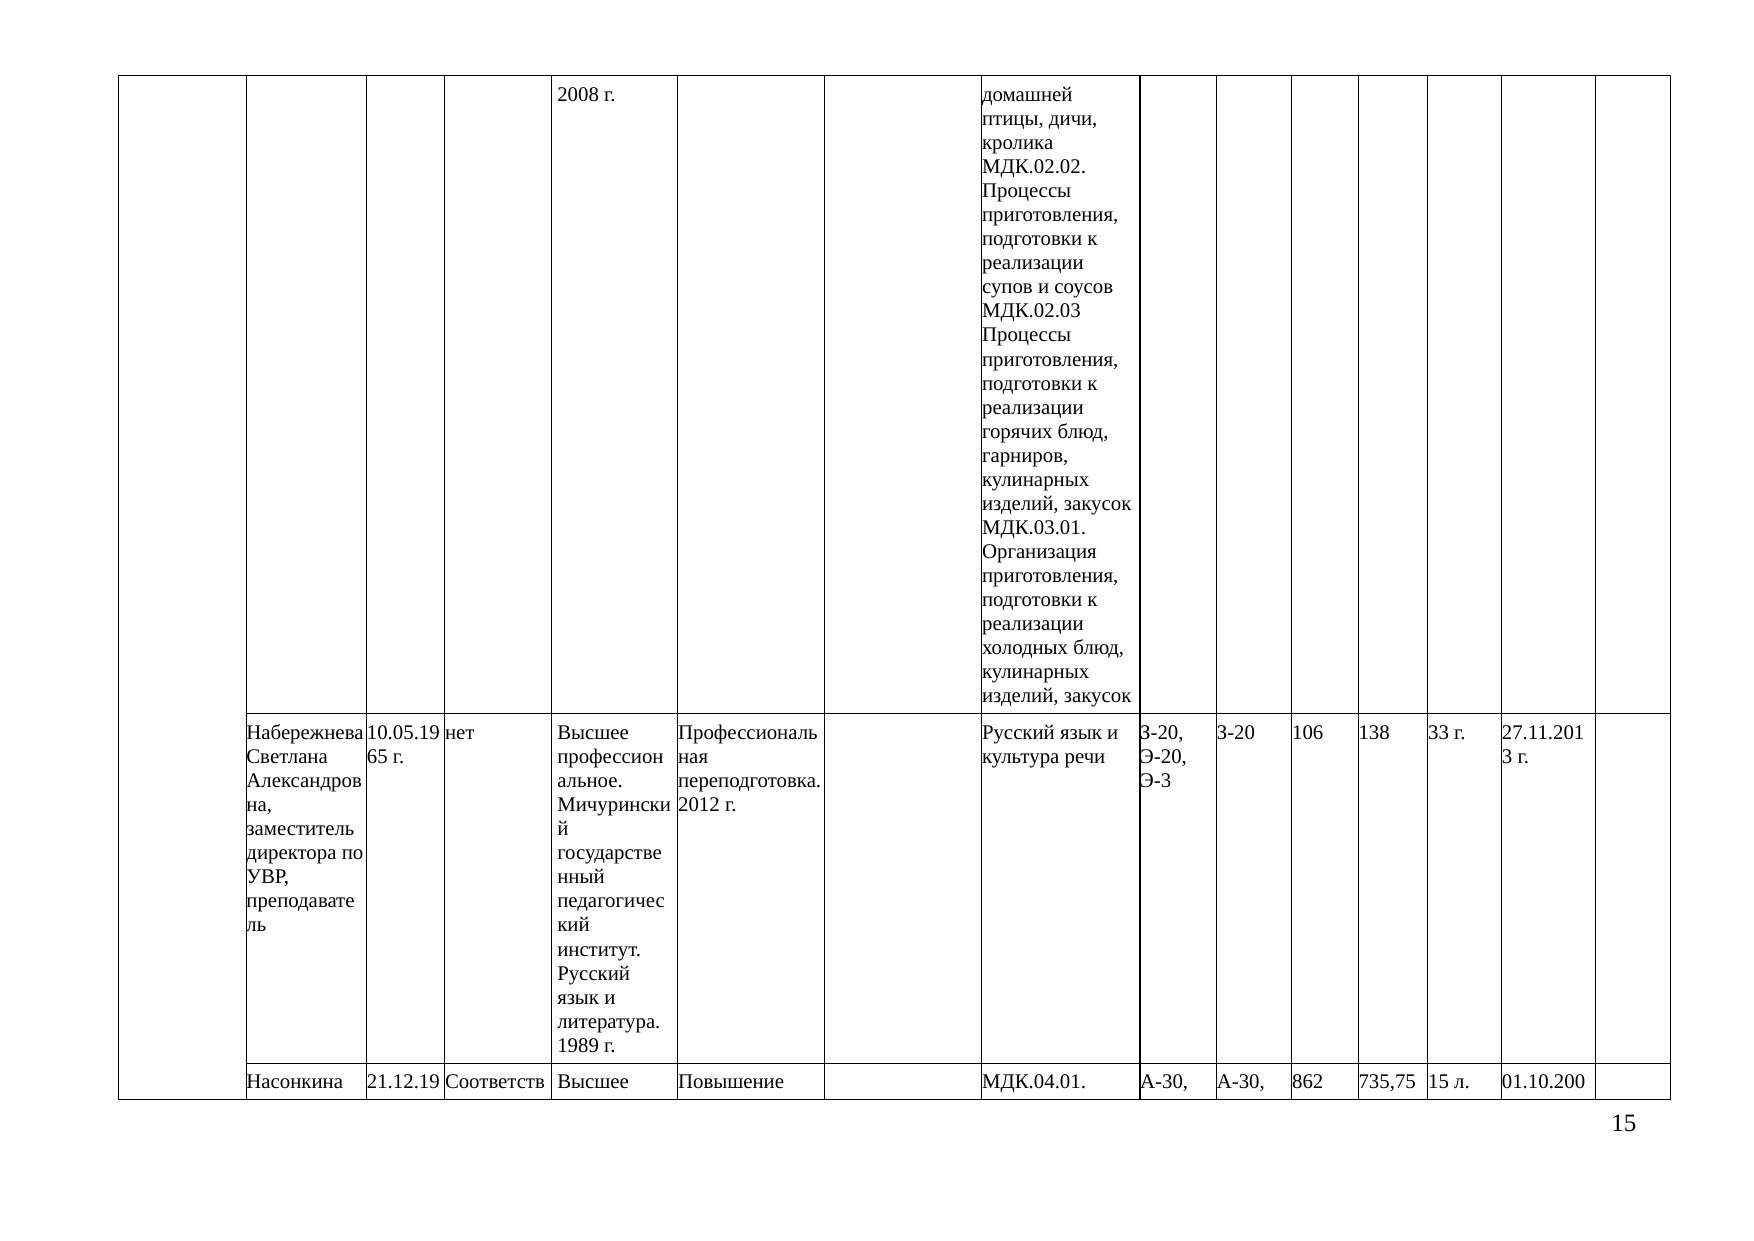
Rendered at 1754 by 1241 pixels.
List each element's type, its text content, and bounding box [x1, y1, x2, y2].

table_cell Насонкина [247, 1064, 366, 1099]
table_cell [825, 76, 981, 713]
table_cell [1217, 76, 1291, 713]
table_cell [247, 76, 366, 713]
table_cell [1292, 76, 1358, 713]
table_cell Русский язык и культура речи [982, 714, 1139, 1062]
table_cell З-20, Э-20, Э-3 [1141, 714, 1216, 1062]
table_cell Высшее [552, 1064, 677, 1099]
table_cell нет [445, 714, 551, 1062]
table_cell 138 [1359, 714, 1427, 1062]
table_cell А-30, [1217, 1064, 1291, 1099]
table_cell [1141, 76, 1216, 713]
table_cell 27.11.2013 г. [1502, 714, 1595, 1062]
table_cell 21.12.19 [367, 1064, 444, 1099]
table_cell [825, 1064, 981, 1099]
table_cell 106 [1292, 714, 1358, 1062]
table_cell 735,75 [1359, 1064, 1427, 1099]
table_cell [1428, 76, 1501, 713]
table_cell Соответств [445, 1064, 551, 1099]
table_cell 01.10.200 [1502, 1064, 1595, 1099]
table_cell 862 [1292, 1064, 1358, 1099]
table_cell [1359, 76, 1427, 713]
table_cell [825, 714, 981, 1062]
table_cell З-20 [1217, 714, 1291, 1062]
table_cell А-30, [1141, 1064, 1216, 1099]
table_cell [1596, 1064, 1670, 1099]
table_cell 15 л. [1428, 1064, 1501, 1099]
table_cell [119, 76, 246, 1099]
table_cell [1596, 76, 1670, 713]
table_cell [1596, 714, 1670, 1062]
table_cell НабережневаСветлана Александровна, заместитель директора по УВР, преподаватель [247, 714, 366, 1062]
table_cell [678, 76, 824, 713]
table_cell Высшее профессиональное. Мичуринский государственный педагогический институт. Русский язык и литература. 1989 г. [552, 714, 677, 1062]
table_cell 10.05.1965 г. [367, 714, 444, 1062]
table_cell МДК.04.01. [982, 1064, 1139, 1099]
table_cell 33 г. [1428, 714, 1501, 1062]
table_cell [445, 76, 551, 713]
table_cell домашней птицы, дичи, кролика МДК.02.02. Процессы приготовления, подготовки к реализации супов и соусов МДК.02.03 Процессы приготовления, подготовки к реализации горячих блюд, гарниров, кулинарных изделий, закусок МДК.03.01. Организация приготовления, подготовки к реализации холодных блюд, кулинарных изделий, закусок [982, 76, 1139, 713]
table_cell 2008 г. [552, 76, 677, 713]
table_cell Профессиональная переподготовка. 2012 г. [678, 714, 824, 1062]
table_cell Повышение [678, 1064, 824, 1099]
table_cell [367, 76, 444, 713]
table_cell [1502, 76, 1595, 713]
